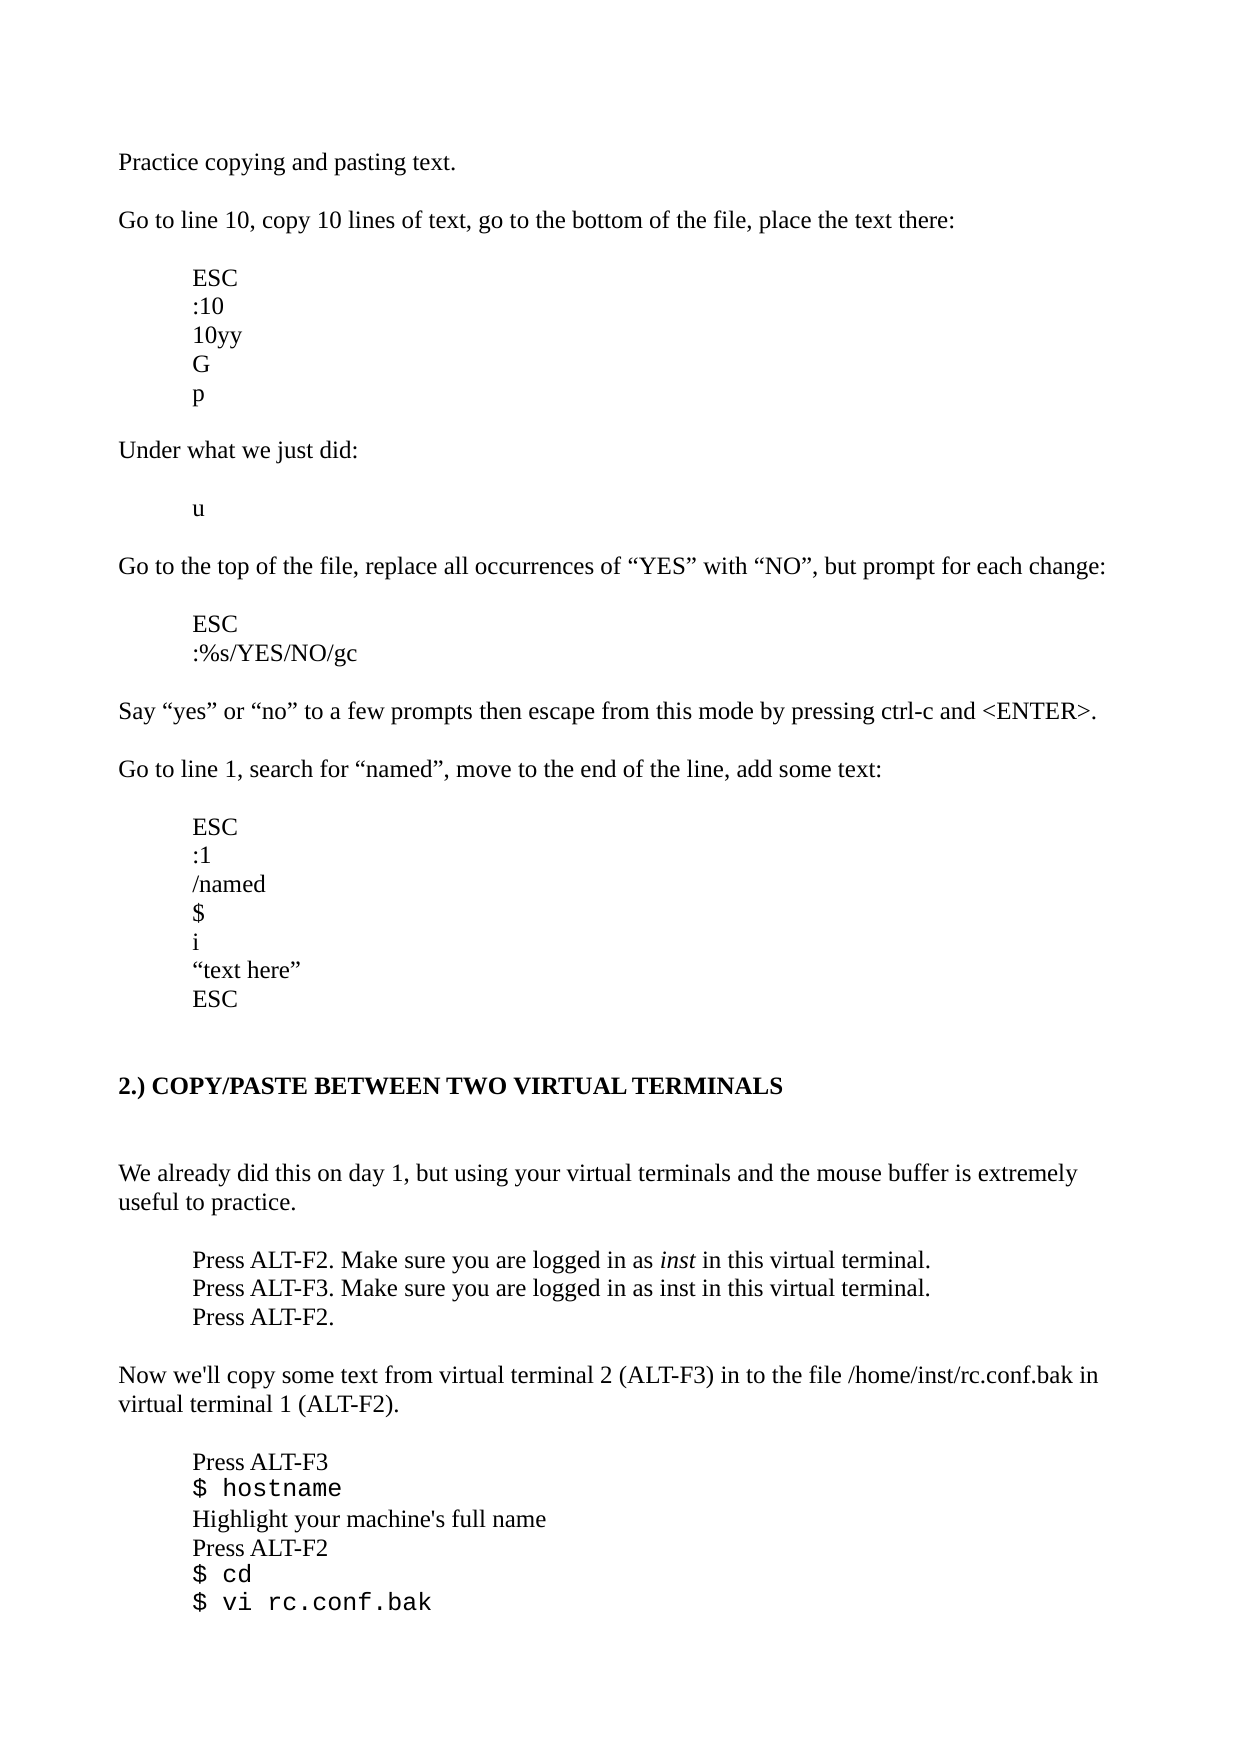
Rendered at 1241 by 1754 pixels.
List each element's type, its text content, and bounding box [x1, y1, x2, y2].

text Practice copying and pasting text. [118, 147, 1122, 176]
text G [118, 349, 1122, 378]
text We already did this on day 1, but using your virtual terminals and the mouse buffer is extremely useful to practice. [118, 1158, 1122, 1216]
text Say “yes” or “no” to a few prompts then escape from this mode by pressing ctrl-c and <ENTER>. [118, 696, 1122, 725]
text p [118, 378, 1122, 406]
text Under what we just did: [118, 436, 1122, 464]
text Go to the top of the file, replace all occurrences of “YES” with “NO”, but prompt for each change: [118, 551, 1122, 580]
text Press ALT-F3. Make sure you are logged in as inst in this virtual terminal. [118, 1273, 1122, 1302]
text 2.) COPY/PASTE BETWEEN TWO VIRTUAL TERMINALS [118, 1071, 1122, 1129]
text Highlight your machine's full name [118, 1504, 1122, 1533]
text Press ALT-F3 [118, 1447, 1122, 1476]
text ESC [118, 984, 1122, 1013]
text $ cd [118, 1561, 1122, 1590]
text :10 [118, 291, 1122, 320]
text /named [118, 869, 1122, 898]
text Now we'll copy some text from virtual terminal 2 (ALT-F3) in to the file /home/inst/rc.conf.bak in virtual terminal 1 (ALT-F2). [118, 1360, 1122, 1418]
text ESC [118, 263, 1122, 291]
text :1 [118, 841, 1122, 869]
text Press ALT-F2. Make sure you are logged in as inst in this virtual terminal. [118, 1245, 1122, 1273]
text $ hostname [118, 1476, 1122, 1504]
text $ vi rc.conf.bak [118, 1590, 1122, 1618]
text Press ALT-F2. [118, 1302, 1122, 1331]
text $ [118, 898, 1122, 927]
text Go to line 1, search for “named”, move to the end of the line, add some text: [118, 754, 1122, 783]
text ESC [118, 812, 1122, 841]
text “text here” [118, 956, 1122, 984]
text :%s/YES/NO/gc [118, 638, 1122, 667]
text Press ALT-F2 [118, 1533, 1122, 1561]
text i [118, 927, 1122, 956]
text u [118, 493, 1122, 522]
text 10yy [118, 320, 1122, 349]
text ESC [118, 609, 1122, 638]
text Go to line 10, copy 10 lines of text, go to the bottom of the file, place the text there: [118, 205, 1122, 234]
